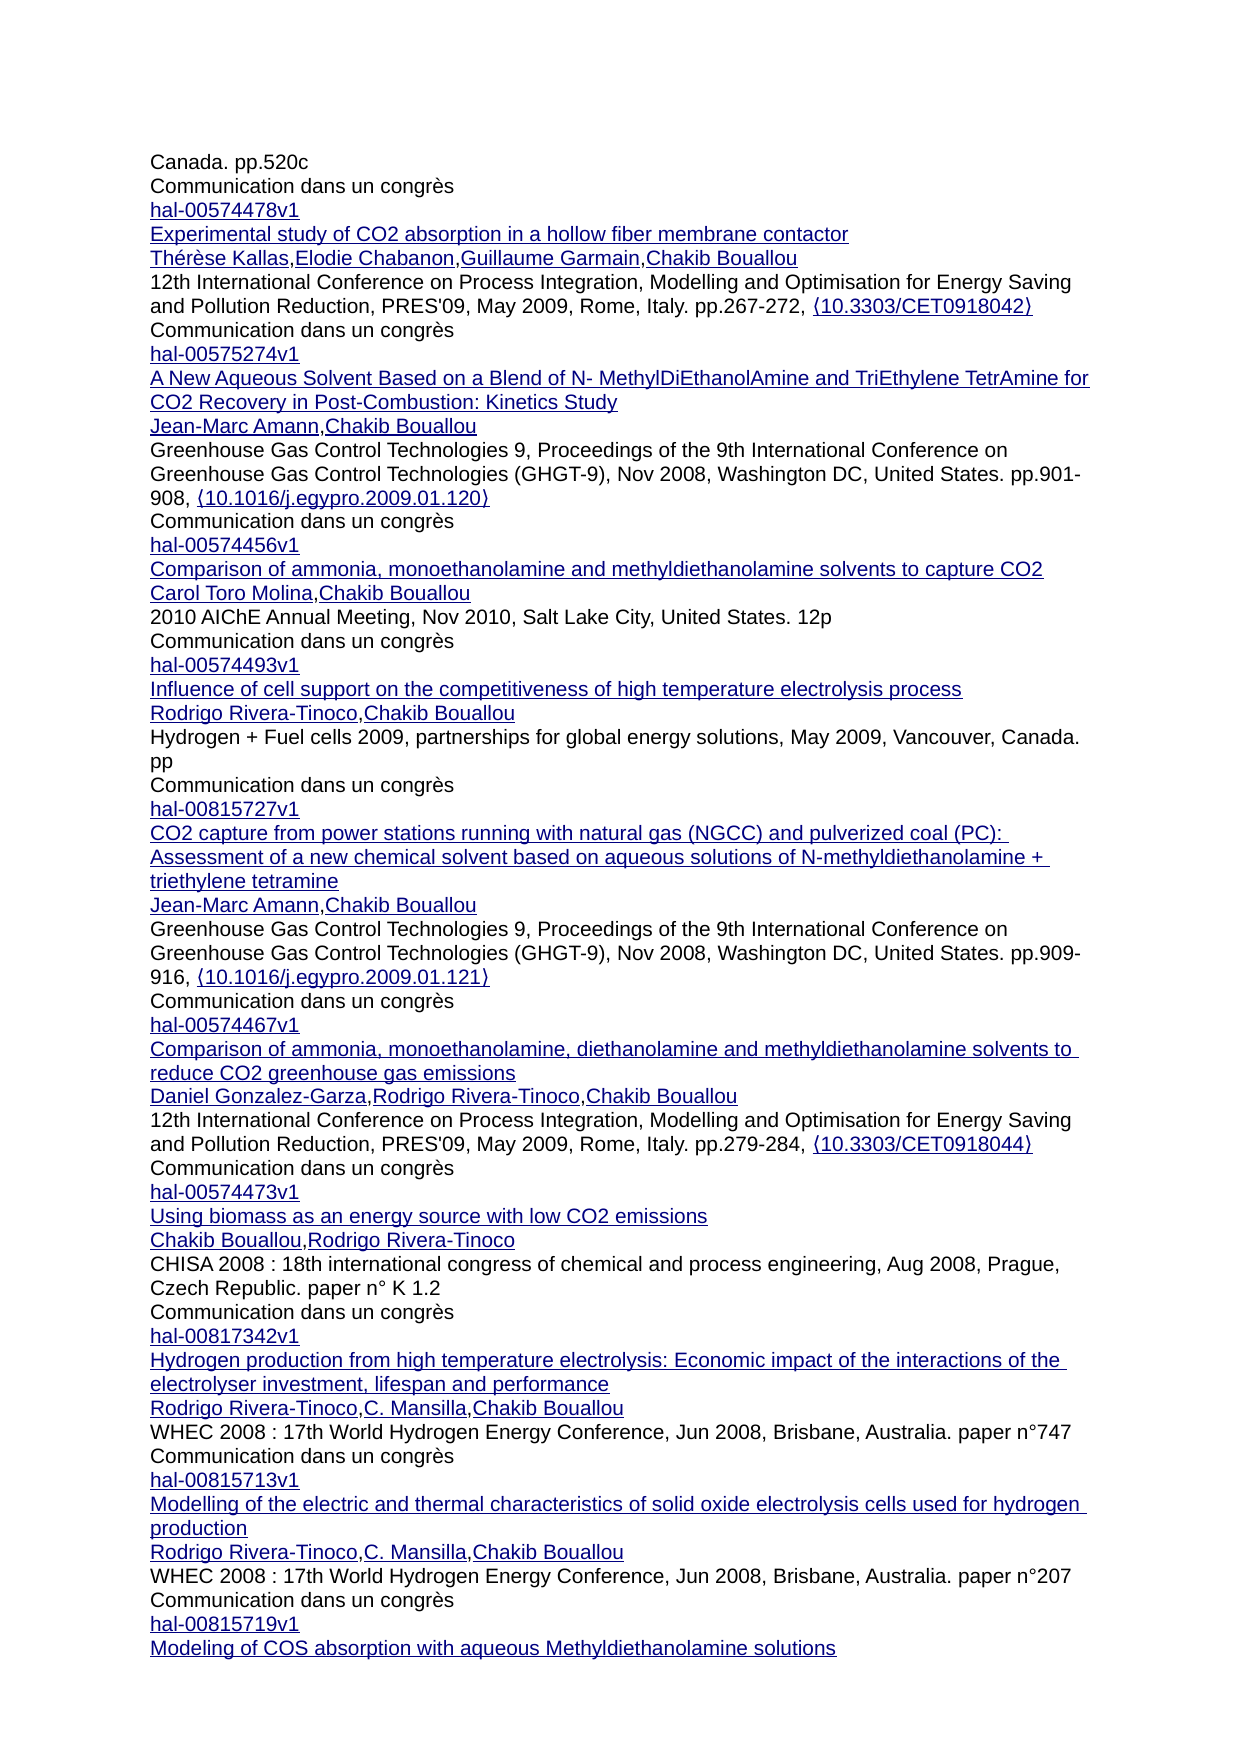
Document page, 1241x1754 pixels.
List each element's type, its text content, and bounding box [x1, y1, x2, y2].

table_cell Using biomass as an energy source with low CO2 emissions Chakib Bouallou,Rodrigo Rivera-Tinoco CHISA 2008 : 18th international congress of chemical and process engineering, Aug 2008, Prague, Czech Republic. paper n° K 1.2 Communication dans un congrès hal-00817342v1 [150, 1204, 1090, 1348]
table_cell Experimental study of CO2 absorption in a hollow fiber membrane contactor Thérèse Kallas,Elodie Chabanon,Guillaume Garmain,Chakib Bouallou 12th International Conference on Process Integration, Modelling and Optimisation for Energy Saving and Pollution Reduction, PRES'09, May 2009, Rome, Italy. pp.267-272, ⟨10.3303/CET0918042⟩ Communication dans un congrès hal-00575274v1 [150, 222, 1090, 366]
table_cell Hydrogen production from high temperature electrolysis: Economic impact of the interactions of the electrolyser investment, lifespan and performance Rodrigo Rivera-Tinoco,C. Mansilla,Chakib Bouallou WHEC 2008 : 17th World Hydrogen Energy Conference, Jun 2008, Brisbane, Australia. paper n°747 Communication dans un congrès hal-00815713v1 [150, 1348, 1090, 1492]
table_cell Influence of cell support on the competitiveness of high temperature electrolysis process Rodrigo Rivera-Tinoco,Chakib Bouallou Hydrogen + Fuel cells 2009, partnerships for global energy solutions, May 2009, Vancouver, Canada. pp Communication dans un congrès hal-00815727v1 [150, 677, 1090, 821]
table_cell CO2 Recovery in Post-Combustion: Kinetics Study Jean-Marc Amann,Chakib Bouallou Greenhouse Gas Control Technologies 9, Proceedings of the 9th International Conference on Greenhouse Gas Control Technologies (GHGT-9), Nov 2008, Washington DC, United States. pp.901-908, ⟨10.1016/j.egypro.2009.01.120⟩ Communication dans un congrès hal-00574456v1 [150, 388, 1090, 557]
table_cell A New Aqueous Solvent Based on a Blend of N- MethylDiEthanolAmine and TriEthylene TetrAmine for [150, 366, 1090, 387]
table_cell Experimental study on CO2 absorption by ammonia Chakib Bouallou,Rodrigo Rivera-Tinoco 8th World Congress of Chemical Engineering: Incorporating the 59th Canadian Chemical Engineering Conference and the 24th Interamerican Congress of Chemical Engineering, Aug 2009, Montréal, Canada. pp.520c Communication dans un congrès hal-00574478v1 [150, 150, 1090, 222]
table_cell CO2 capture from power stations running with natural gas (NGCC) and pulverized coal (PC): Assessment of a new chemical solvent based on aqueous solutions of N-methyldiethanolamine + triethylene tetramine Jean-Marc Amann,Chakib Bouallou Greenhouse Gas Control Technologies 9, Proceedings of the 9th International Conference on Greenhouse Gas Control Technologies (GHGT-9), Nov 2008, Washington DC, United States. pp.909-916, ⟨10.1016/j.egypro.2009.01.121⟩ Communication dans un congrès hal-00574467v1 [150, 821, 1090, 1036]
table_cell Comparison of ammonia, monoethanolamine, diethanolamine and methyldiethanolamine solvents to reduce CO2 greenhouse gas emissions Daniel Gonzalez-Garza,Rodrigo Rivera-Tinoco,Chakib Bouallou 12th International Conference on Process Integration, Modelling and Optimisation for Energy Saving and Pollution Reduction, PRES'09, May 2009, Rome, Italy. pp.279-284, ⟨10.3303/CET0918044⟩ Communication dans un congrès hal-00574473v1 [150, 1036, 1090, 1204]
table_cell Modeling of COS absorption with aqueous Methyldiethanolamine solutions [150, 1635, 1090, 1659]
table_cell Modelling of the electric and thermal characteristics of solid oxide electrolysis cells used for hydrogen production Rodrigo Rivera-Tinoco,C. Mansilla,Chakib Bouallou WHEC 2008 : 17th World Hydrogen Energy Conference, Jun 2008, Brisbane, Australia. paper n°207 Communication dans un congrès hal-00815719v1 [150, 1492, 1090, 1635]
table_cell Comparison of ammonia, monoethanolamine and methyldiethanolamine solvents to capture CO2 Carol Toro Molina,Chakib Bouallou 2010 AIChE Annual Meeting, Nov 2010, Salt Lake City, United States. 12p Communication dans un congrès hal-00574493v1 [150, 557, 1090, 677]
